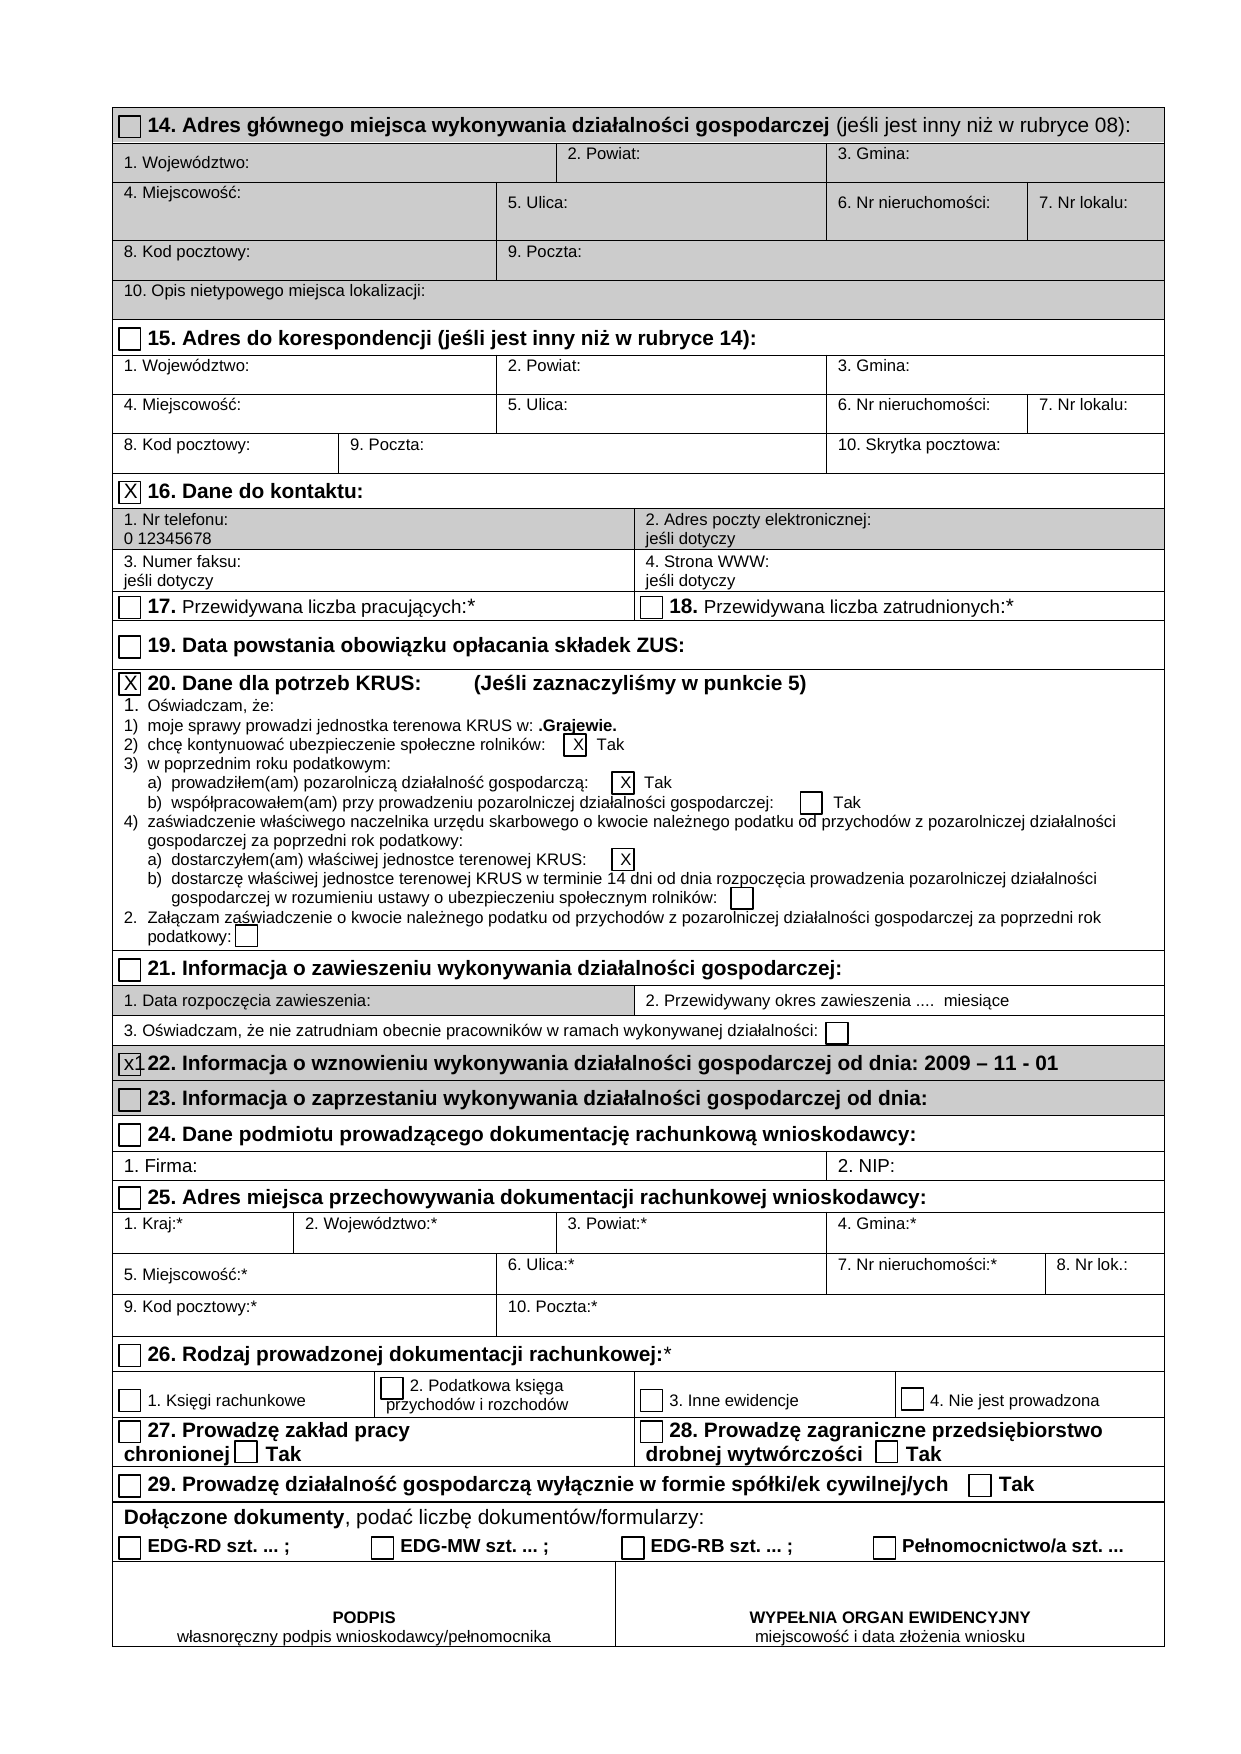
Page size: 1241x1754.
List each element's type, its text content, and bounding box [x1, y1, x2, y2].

table_cell 2. Powiat: [557, 144, 826, 182]
table_cell 6. Nr nieruchomości: [827, 183, 1027, 240]
table_cell 7. Nr lokalu: [1028, 183, 1164, 240]
table_cell 2. Adres poczty elektronicznej: jeśli dotyczy [635, 509, 1164, 549]
table_cell 6. Nr nieruchomości: [827, 395, 1027, 433]
table_cell 23. Informacja o zaprzestaniu wykonywania działalności gospodarczej od dnia: [113, 1081, 1164, 1115]
table_cell 6. Ulica:* [497, 1254, 826, 1294]
table_cell 1. Kraj:* [113, 1213, 293, 1253]
table_cell 15. Adres do korespondencji (jeśli jest inny niż w rubryce 14): [113, 320, 1164, 354]
table_cell X 16. Dane do kontaktu: [113, 474, 1164, 508]
table_cell 1. Województwo: [113, 144, 556, 182]
table_cell 28. Prowadzę zagraniczne przedsiębiorstwo drobnej wytwórczości Tak [635, 1418, 1164, 1466]
table_cell 3. Inne ewidencje [635, 1372, 895, 1417]
table_cell 8. Kod pocztowy: [113, 434, 338, 473]
table_cell 1. Województwo: [113, 356, 496, 394]
table_cell 21. Informacja o zawieszeniu wykonywania działalności gospodarczej: [113, 951, 1164, 985]
table_cell Pełnomocnictwo/a szt. ... [867, 1531, 1164, 1561]
table_cell 4. Nie jest prowadzona [896, 1372, 1164, 1417]
table_cell WYPEŁNIA ORGAN EWIDENCYJNY miejscowość i data złożenia wniosku [616, 1562, 1164, 1646]
table_cell 2. Województwo:* [294, 1213, 556, 1253]
table_cell 9. Poczta: [339, 434, 826, 473]
table_cell 3. Numer faksu: jeśli dotyczy [113, 550, 634, 591]
table_cell 8. Nr lok.: [1046, 1254, 1164, 1294]
table_cell Dołączone dokumenty, podać liczbę dokumentów/formularzy: [113, 1503, 1164, 1531]
table_cell 3. Oświadczam, że nie zatrudniam obecnie pracowników w ramach wykonywanej działalności: [113, 1016, 1164, 1044]
table_cell EDG-RD szt. ... ; [113, 1531, 365, 1561]
table_cell 5. Miejscowość:* [113, 1254, 496, 1294]
table_cell 3. Gmina: [827, 356, 1164, 394]
table_cell 24. Dane podmiotu prowadzącego dokumentację rachunkową wnioskodawcy: [113, 1116, 1164, 1151]
table_cell 1. Księgi rachunkowe [113, 1372, 374, 1417]
table_cell 2. NIP: [827, 1152, 1164, 1180]
table_cell 5. Ulica: [497, 183, 826, 240]
table_cell 9. Kod pocztowy:* [113, 1295, 496, 1336]
table_cell 7. Nr nieruchomości:* [827, 1254, 1045, 1294]
table_cell 9. Poczta: [497, 241, 1164, 280]
table_cell 10. Poczta:* [497, 1295, 1164, 1336]
table_cell 4. Miejscowość: [113, 395, 496, 433]
table_cell 2. Przewidywany okres zawieszenia .... miesiące [635, 986, 1164, 1015]
table_cell x1 22. Informacja o wznowieniu wykonywania działalności gospodarczej od dnia: 2009 – 11 - 01 [113, 1046, 1164, 1080]
table_cell 27. Prowadzę zakład pracy chronionej Tak [113, 1418, 634, 1466]
table_cell 10. Skrytka pocztowa: [827, 434, 1164, 473]
table_cell 29. Prowadzę działalność gospodarczą wyłącznie w formie spółki/ek cywilnej/ych Tak [113, 1467, 1164, 1501]
table_cell 2. Powiat: [497, 356, 826, 394]
table_header 14. Adres głównego miejsca wykonywania działalności gospodarczej (jeśli jest inny niż w rubryce 08): [113, 108, 1164, 142]
table_cell 19. Data powstania obowiązku opłacania składek ZUS: [113, 621, 1164, 669]
table_cell 3. Powiat:* [557, 1213, 826, 1253]
table_cell 1. Data rozpoczęcia zawieszenia: [113, 986, 634, 1015]
table_cell 18. Przewidywana liczba zatrudnionych:* [635, 592, 1164, 620]
table_cell EDG-MW szt. ... ; [365, 1531, 615, 1561]
table_cell 26. Rodzaj prowadzonej dokumentacji rachunkowej:* [113, 1337, 1164, 1371]
table_cell 3. Gmina: [827, 144, 1164, 182]
table_cell 2. Podatkowa księga przychodów i rozchodów [375, 1372, 634, 1417]
table_cell 5. Ulica: [497, 395, 826, 433]
table_cell 1. Firma: [113, 1152, 826, 1180]
table_cell 4. Gmina:* [827, 1213, 1164, 1253]
table_cell X 20. Dane dla potrzeb KRUS: (Jeśli zaznaczyliśmy w punkcie 5) 1. Oświadczam, że: 1) moje sprawy prowadzi jednostka terenowa KRUS w: .Grajewie. 2) chcę kontynuować ubezpieczenie społeczne rolników: X Tak 3) w poprzednim roku podatkowym: a) prowadziłem(am) pozarolniczą działalność gospodarczą: X Tak b) współpracowałem(am) przy prowadzeniu pozarolniczej działalności gospodarczej: Tak 4) zaświadczenie właściwego naczelnika urzędu skarbowego o kwocie należnego podatku od przychodów z pozarolniczej działalności gospodarczej za poprzedni rok podatkowy: a) dostarczyłem(am) właściwej jednostce terenowej KRUS: X b) dostarczę właściwej jednostce terenowej KRUS w terminie 14 dni od dnia rozpoczęcia prowadzenia pozarolniczej działalności gospodarczej w rozumieniu ustawy o ubezpieczeniu społecznym rolników: 2. Załączam zaświadczenie o kwocie należnego podatku od przychodów z pozarolniczej działalności gospodarczej za poprzedni rok podatkowy: [113, 670, 1164, 950]
table_cell 4. Strona WWW: jeśli dotyczy [635, 550, 1164, 591]
table_cell 17. Przewidywana liczba pracujących:* [113, 592, 634, 620]
table_cell 8. Kod pocztowy: [113, 241, 496, 280]
table_cell 10. Opis nietypowego miejsca lokalizacji: [113, 281, 1164, 319]
table_cell PODPIS własnoręczny podpis wnioskodawcy/pełnomocnika [113, 1562, 615, 1646]
table_cell 1. Nr telefonu: 0 12345678 [113, 509, 634, 549]
table_cell 7. Nr lokalu: [1028, 395, 1164, 433]
table_cell 4. Miejscowość: [113, 183, 496, 240]
table_cell EDG-RB szt. ... ; [615, 1531, 867, 1561]
table_cell 25. Adres miejsca przechowywania dokumentacji rachunkowej wnioskodawcy: [113, 1181, 1164, 1212]
